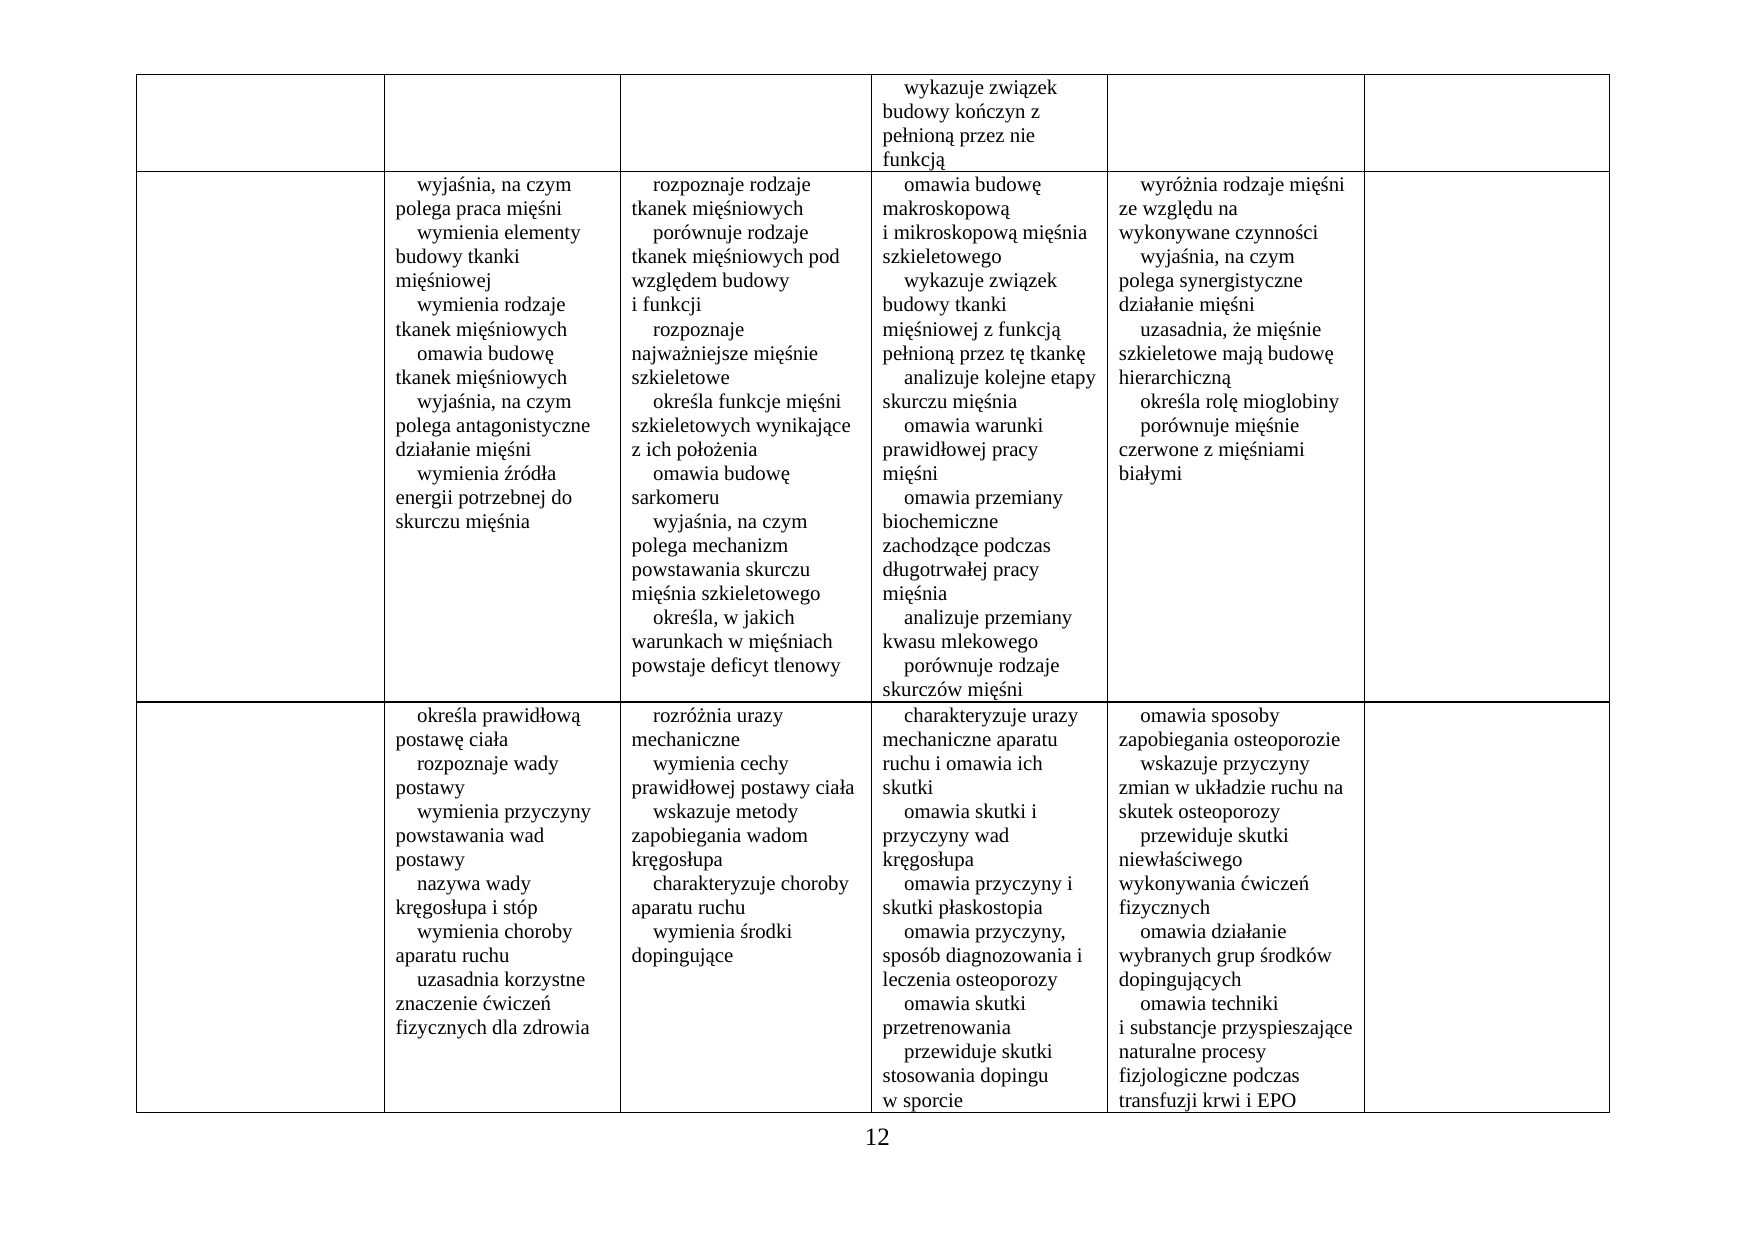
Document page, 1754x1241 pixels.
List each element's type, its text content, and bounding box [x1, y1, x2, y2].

table_cell [385, 75, 620, 171]
table_cell [137, 75, 384, 171]
table_cell [1365, 172, 1609, 701]
table_cell [137, 703, 384, 1112]
table_cell [1365, 703, 1609, 1112]
table_cell  rozpoznaje rodzaje tkanek mięśniowych  porównuje rodzaje tkanek mięśniowych pod względem budowy i funkcji  rozpoznaje najważniejsze mięśnie szkieletowe  określa funkcje mięśni szkieletowych wynikające z ich położenia  omawia budowę sarkomeru  wyjaśnia, na czym polega mechanizm powstawania skurczu mięśnia szkieletowego  określa, w jakich warunkach w mięśniach powstaje deficyt tlenowy [621, 172, 871, 701]
table_cell [1365, 75, 1609, 171]
table_cell  omawia budowę makroskopową i mikroskopową mięśnia szkieletowego  wykazuje związek budowy tkanki mięśniowej z funkcją pełnioną przez tę tkankę  analizuje kolejne etapy skurczu mięśnia  omawia warunki prawidłowej pracy mięśni  omawia przemiany biochemiczne zachodzące podczas długotrwałej pracy mięśnia  analizuje przemiany kwasu mlekowego  porównuje rodzaje skurczów mięśni [872, 172, 1107, 701]
table_cell  wyjaśnia, na czym polega praca mięśni  wymienia elementy budowy tkanki mięśniowej  wymienia rodzaje tkanek mięśniowych  omawia budowę tkanek mięśniowych  wyjaśnia, na czym polega antagonistyczne działanie mięśni  wymienia źródła energii potrzebnej do skurczu mięśnia [385, 172, 620, 701]
table_cell  wykazuje związek budowy kończyn z pełnioną przez nie funkcją [872, 75, 1107, 171]
table_cell  wyróżnia rodzaje mięśni ze względu na wykonywane czynności  wyjaśnia, na czym polega synergistyczne działanie mięśni  uzasadnia, że mięśnie szkieletowe mają budowę hierarchiczną  określa rolę mioglobiny  porównuje mięśnie czerwone z mięśniami białymi [1108, 172, 1364, 701]
table_cell [621, 75, 871, 171]
table_cell  rozróżnia urazy mechaniczne  wymienia cechy prawidłowej postawy ciała  wskazuje metody zapobiegania wadom kręgosłupa  charakteryzuje choroby aparatu ruchu  wymienia środki dopingujące [621, 703, 871, 1112]
table_cell  charakteryzuje urazy mechaniczne aparatu ruchu i omawia ich skutki  omawia skutki i przyczyny wad kręgosłupa  omawia przyczyny i skutki płaskostopia  omawia przyczyny, sposób diagnozowania i leczenia osteoporozy  omawia skutki przetrenowania  przewiduje skutki stosowania dopingu w sporcie [872, 703, 1107, 1112]
table_cell  określa prawidłową postawę ciała  rozpoznaje wady postawy  wymienia przyczyny powstawania wad postawy  nazywa wady kręgosłupa i stóp  wymienia choroby aparatu ruchu  uzasadnia korzystne znaczenie ćwiczeń fizycznych dla zdrowia [385, 703, 620, 1112]
table_cell  omawia sposoby zapobiegania osteoporozie  wskazuje przyczyny zmian w układzie ruchu na skutek osteoporozy  przewiduje skutki niewłaściwego wykonywania ćwiczeń fizycznych  omawia działanie wybranych grup środków dopingujących  omawia techniki i substancje przyspieszające naturalne procesy fizjologiczne podczas transfuzji krwi i EPO [1108, 703, 1364, 1112]
table_cell [1108, 75, 1364, 171]
table_cell [137, 172, 384, 701]
